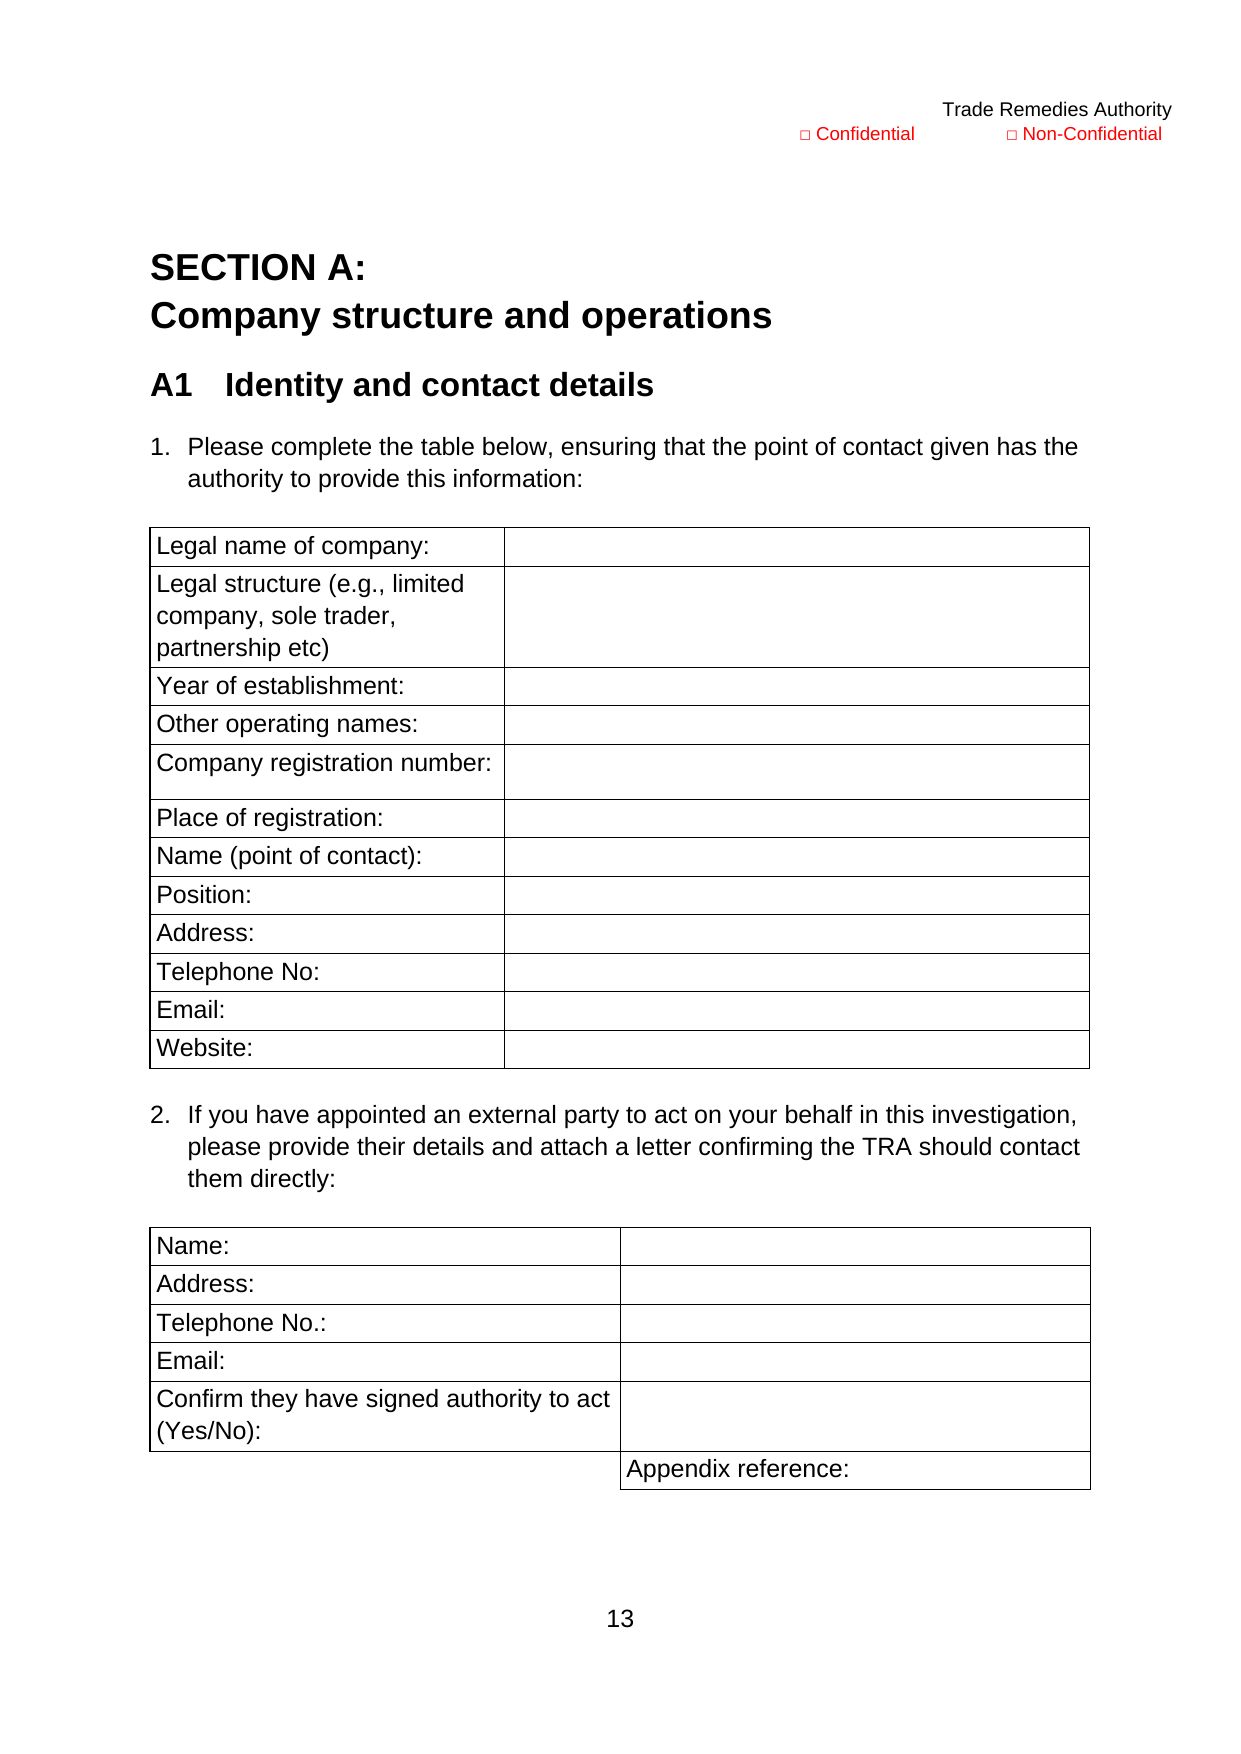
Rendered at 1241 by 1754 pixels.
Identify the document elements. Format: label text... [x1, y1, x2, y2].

table_cell [505, 745, 1089, 799]
table_cell Name (point of contact): [151, 838, 504, 876]
table_cell [621, 1266, 1090, 1304]
table_cell [505, 567, 1089, 667]
table_cell [621, 1382, 1090, 1451]
table_cell [505, 954, 1089, 991]
subtitle SECTION A: Company structure and operations [150, 245, 1090, 336]
table_cell Confirm they have signed authority to act (Yes/No): [151, 1382, 620, 1451]
table_cell Position: [151, 877, 504, 914]
table_header Legal name of company: [151, 528, 504, 566]
table_cell Appendix reference: [621, 1452, 1090, 1489]
table_cell Other operating names: [151, 706, 504, 744]
list If you have appointed an external party to act on your behalf in this investigation, please provide their details and attach a letter confirming the TRA should contact them directly: [150, 1101, 1090, 1192]
table_cell Website: [151, 1031, 504, 1068]
table_cell [505, 838, 1089, 876]
table_header [621, 1228, 1090, 1265]
table_cell Telephone No: [151, 954, 504, 991]
table_cell Email: [151, 992, 504, 1029]
table_cell Address: [151, 915, 504, 953]
table_cell [621, 1343, 1090, 1381]
table_cell [621, 1305, 1090, 1342]
table_cell Legal structure (e.g., limited company, sole trader, partnership etc) [151, 567, 504, 667]
table_cell Telephone No.: [151, 1305, 620, 1342]
table_cell Place of registration: [151, 800, 504, 837]
table_cell Email: [151, 1343, 620, 1381]
table_header [505, 528, 1089, 566]
table_cell [505, 800, 1089, 837]
subtitle A1 Identity and contact details [150, 365, 1090, 404]
table_cell [505, 706, 1089, 744]
table_cell Year of establishment: [151, 668, 504, 705]
table_cell [505, 992, 1089, 1029]
table_cell [505, 877, 1089, 914]
table_cell [505, 1031, 1089, 1068]
table_header Name: [151, 1228, 620, 1265]
table_cell [150, 1452, 620, 1489]
table_cell Address: [151, 1266, 620, 1304]
list Please complete the table below, ensuring that the point of contact given has the authority to provide this information: [150, 432, 1090, 493]
table_cell [505, 915, 1089, 953]
table_cell [505, 668, 1089, 705]
table_cell Company registration number: [151, 745, 504, 799]
